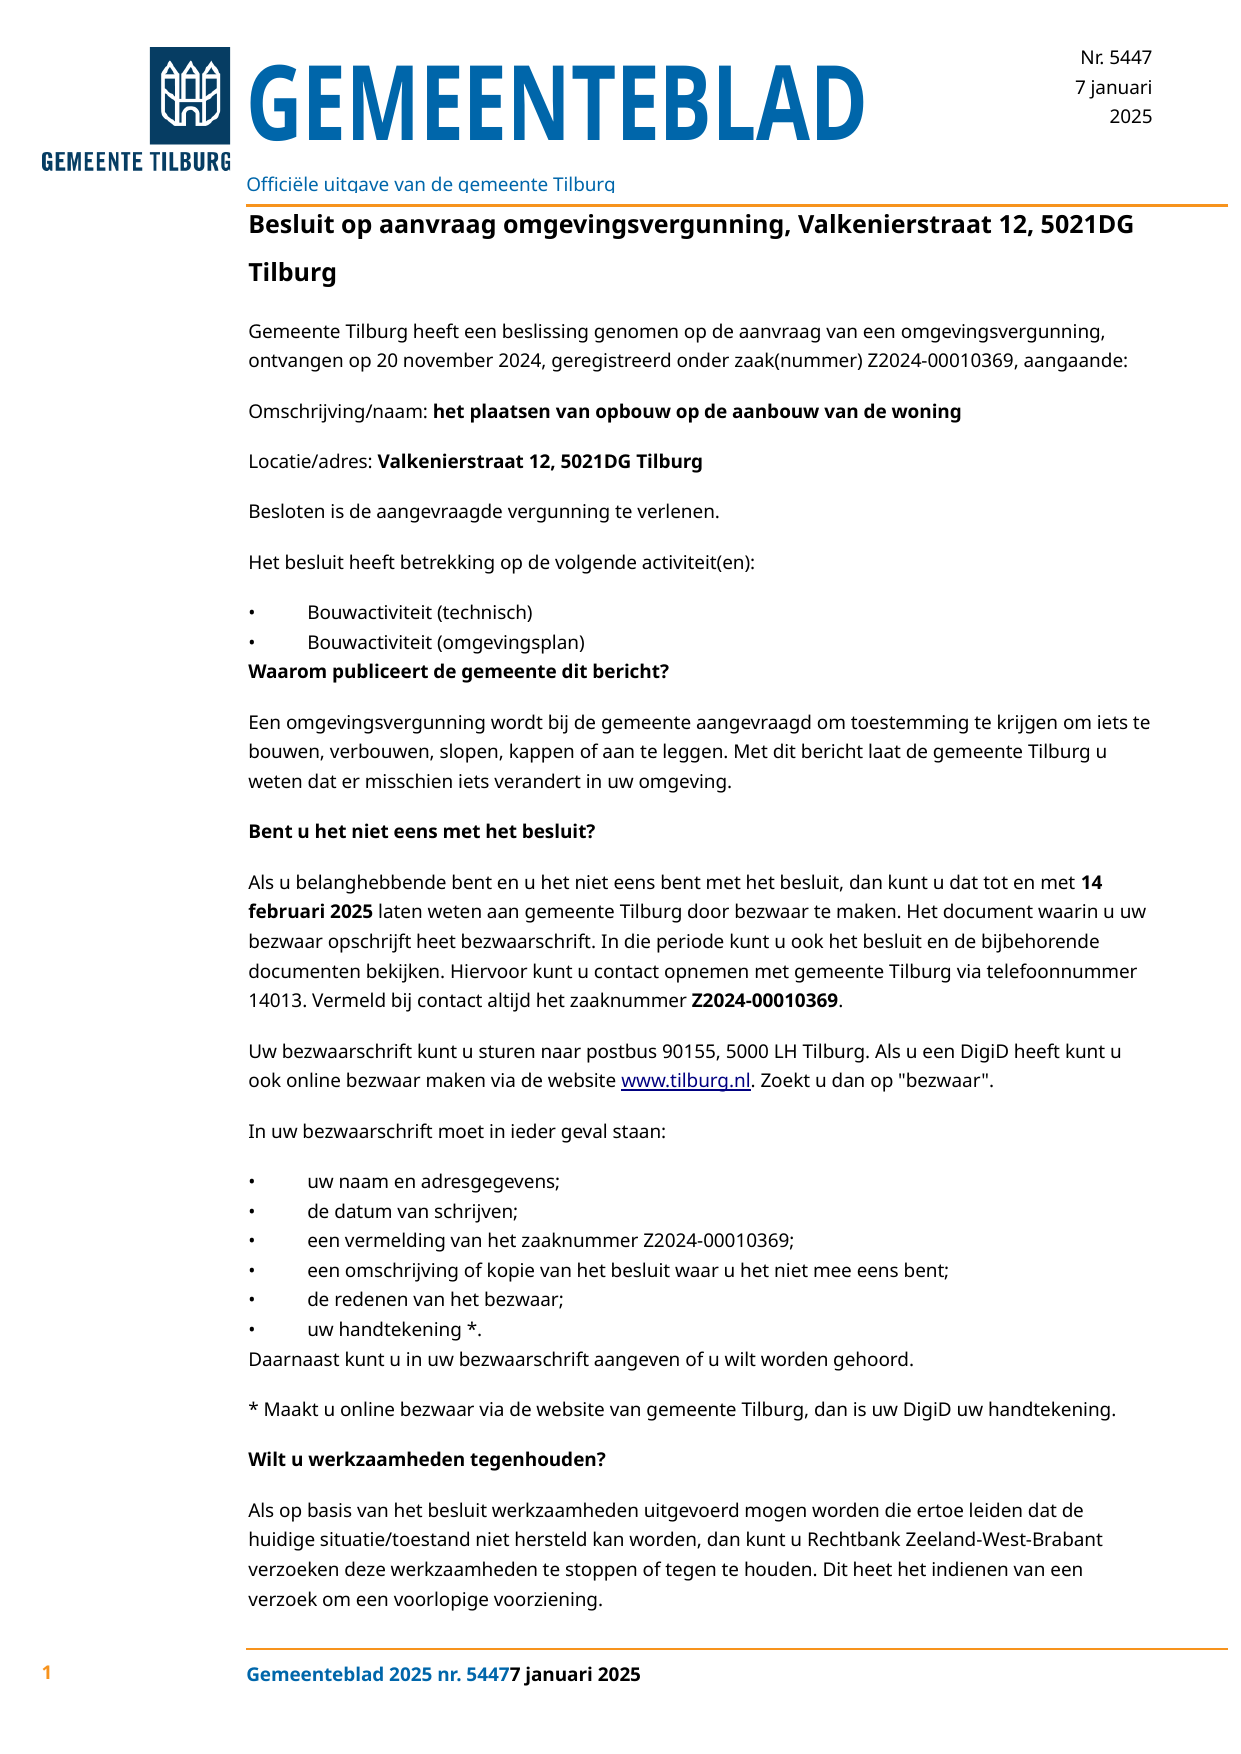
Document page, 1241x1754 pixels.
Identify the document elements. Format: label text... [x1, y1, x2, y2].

list uw handtekening *. [248, 1316, 1152, 1342]
text Als u belanghebbende bent en u het niet eens bent met het besluit, dan kunt u dat tot en met 14 februari 2025 laten weten aan gemeente Tilburg door bezwaar te maken. Het document waarin u uw bezwaar opschrijft heet bezwaarschrift. In die periode kunt u ook het besluit en de bijbehorende documenten bekijken. Hiervoor kunt u contact opnemen met gemeente Tilburg via telefoonnummer 14013. Vermeld bij contact altijd het zaaknummer Z2024-00010369. [248, 869, 1152, 1013]
text Besloten is de aangevraagde vergunning te verlenen. [248, 499, 1152, 524]
text Als op basis van het besluit werkzaamheden uitgevoerd mogen worden die ertoe leiden dat de huidige situatie/toestand niet hersteld kan worden, dan kunt u Rechtbank Zeeland-West-Brabant verzoeken deze werkzaamheden te stoppen of tegen te houden. Dit heet het indienen van een verzoek om een voorlopige voorziening. [248, 1497, 1152, 1612]
list de redenen van het bezwaar; [248, 1287, 1152, 1312]
text * Maakt u online bezwaar via de website van gemeente Tilburg, dan is uw DigiD uw handtekening. [248, 1396, 1152, 1422]
list de datum van schrijven; [248, 1198, 1152, 1224]
text Een omgevingsvergunning wordt bij de gemeente aangevraagd om toestemming te krijgen om iets te bouwen, verbouwen, slopen, kappen of aan te leggen. Met dit bericht laat de gemeente Tilburg u weten dat er misschien iets verandert in uw omgeving. [248, 709, 1152, 794]
text Omschrijving/naam: het plaatsen van opbouw op de aanbouw van de woning [248, 398, 1152, 424]
text Het besluit heeft betrekking op de volgende activiteit(en): [248, 549, 1152, 575]
list Bouwactiviteit (technisch) [248, 599, 1152, 625]
text Locatie/adres: Valkenierstraat 12, 5021DG Tilburg [248, 448, 1152, 474]
list een vermelding van het zaaknummer Z2024-00010369; [248, 1227, 1152, 1253]
text In uw bezwaarschrift moet in ieder geval staan: [248, 1118, 1152, 1144]
list Bouwactiviteit (omgevingsplan) [248, 629, 1152, 655]
text Bent u het niet eens met het besluit? [248, 819, 1152, 844]
list uw naam en adresgegevens; [248, 1168, 1152, 1194]
text Wilt u werkzaamheden tegenhouden? [248, 1447, 1152, 1472]
text Daarnaast kunt u in uw bezwaarschrift aangeven of u wilt worden gehoord. [248, 1346, 1152, 1372]
text Besluit op aanvraag omgevingsvergunning, Valkenierstraat 12, 5021DG Tilburg [248, 207, 1152, 288]
list een omschrijving of kopie van het besluit waar u het niet mee eens bent; [248, 1257, 1152, 1283]
text Waarom publiceert de gemeente dit bericht? [248, 659, 1152, 684]
text Uw bezwaarschrift kunt u sturen naar postbus 90155, 5000 LH Tilburg. Als u een DigiD heeft kunt u ook online bezwaar maken via de website www.tilburg.nl. Zoekt u dan op "bezwaar". [248, 1038, 1152, 1093]
text Gemeente Tilburg heeft een beslissing genomen op de aanvraag van een omgevingsvergunning, ontvangen op 20 november 2024, geregistreerd onder zaak(nummer) Z2024-00010369, aangaande: [248, 318, 1152, 373]
picture [41, 47, 231, 172]
